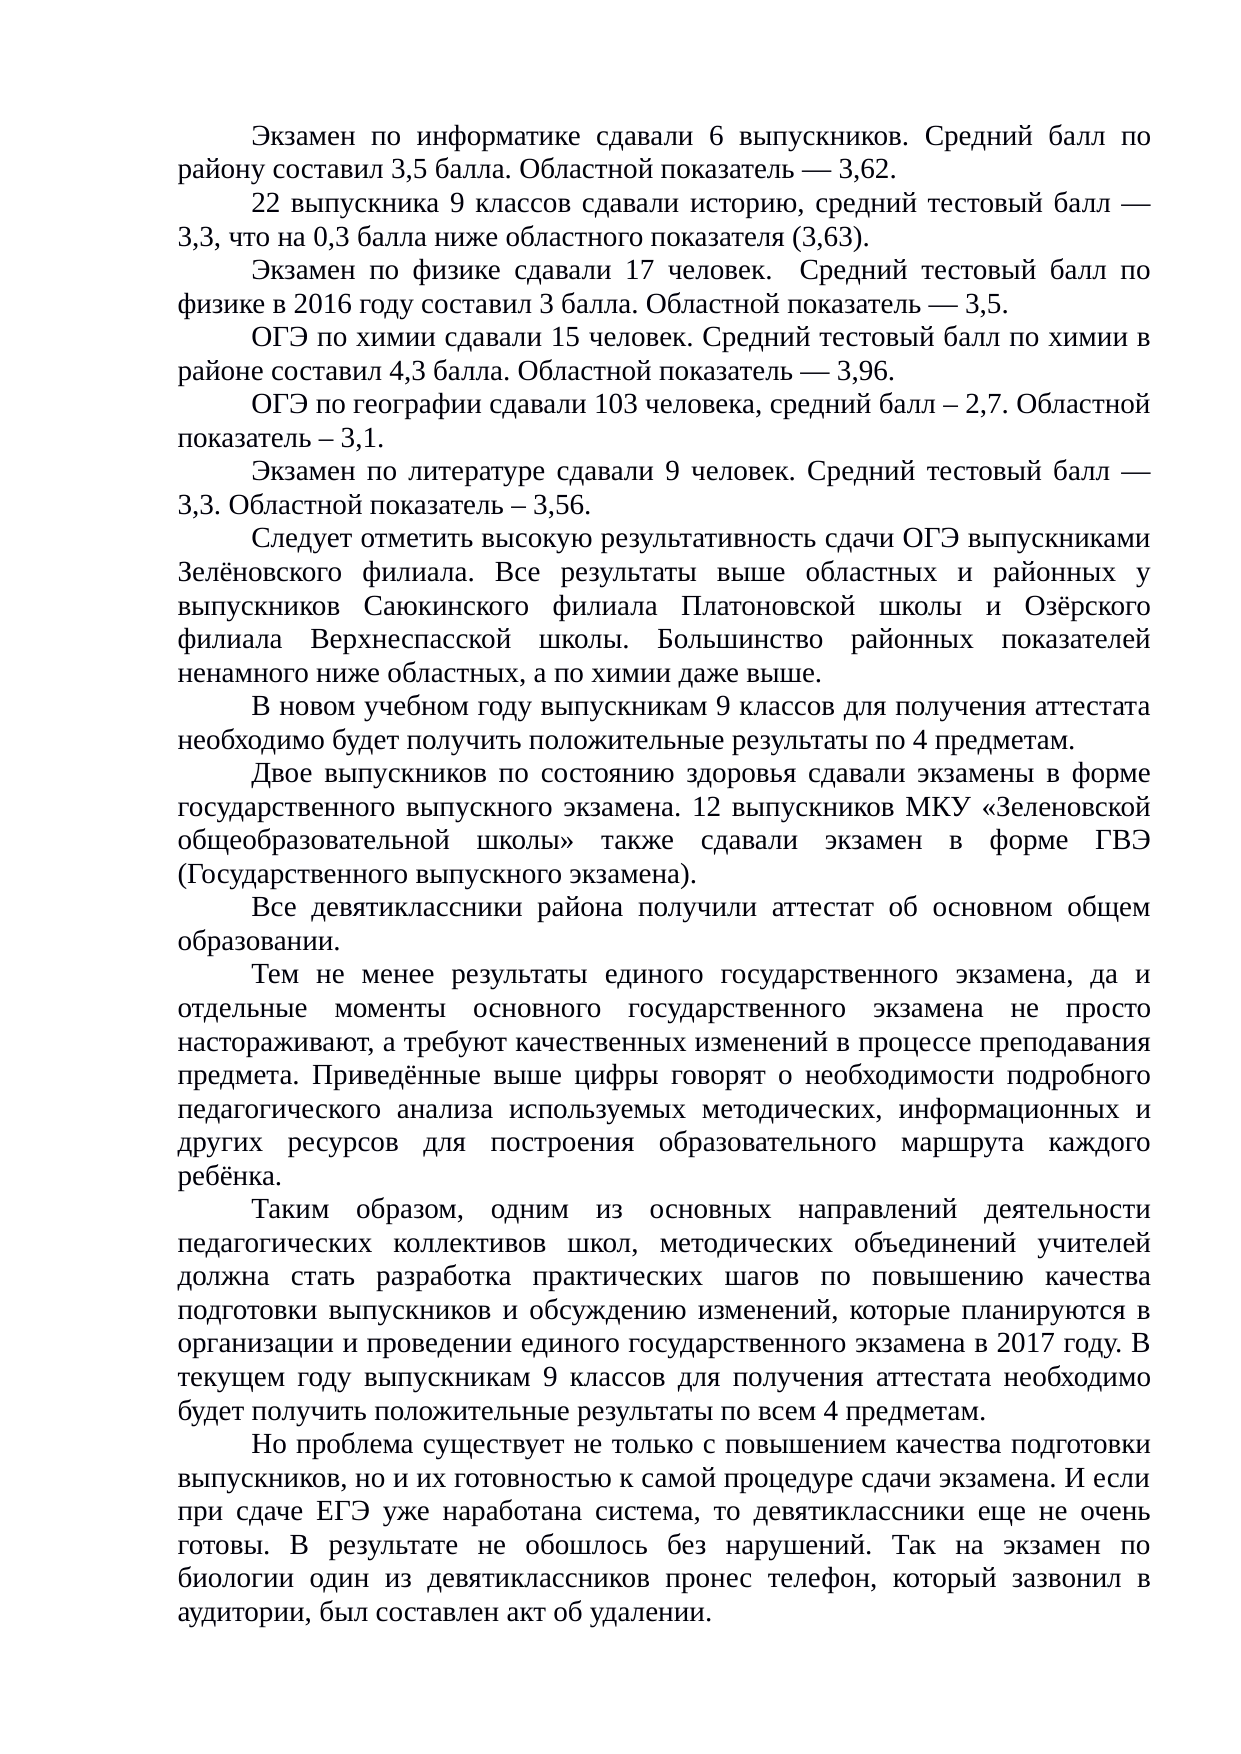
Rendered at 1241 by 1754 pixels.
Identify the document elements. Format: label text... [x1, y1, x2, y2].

text ОГЭ по химии сдавали 15 человек. Средний тестовый балл по химии в районе составил 4,3 балла. Областной показатель — 3,96. [177, 319, 1152, 386]
text 22 выпускника 9 классов сдавали историю, средний тестовый балл — 3,3, что на 0,3 балла ниже областного показателя (3,63). [177, 185, 1152, 252]
text Экзамен по физике сдавали 17 человек. Средний тестовый балл по физике в 2016 году составил 3 балла. Областной показатель — 3,5. [177, 252, 1152, 319]
text В новом учебном году выпускникам 9 классов для получения аттестата необходимо будет получить положительные результаты по 4 предметам. [177, 688, 1152, 755]
text Но проблема существует не только с повышением качества подготовки выпускников, но и их готовностью к самой процедуре сдачи экзамена. И если при сдаче ЕГЭ уже наработана система, то девятиклассники еще не очень готовы. В результате не обошлось без нарушений. Так на экзамен по биологии один из девятиклассников пронес телефон, который зазвонил в аудитории, был составлен акт об удалении. [177, 1426, 1152, 1627]
text Следует отметить высокую результативность сдачи ОГЭ выпускниками Зелёновского филиала. Все результаты выше областных и районных у выпускников Саюкинского филиала Платоновской школы и Озёрского филиала Верхнеспасской школы. Большинство районных показателей ненамного ниже областных, а по химии даже выше. [177, 521, 1152, 688]
text Двое выпускников по состоянию здоровья сдавали экзамены в форме государственного выпускного экзамена. 12 выпускников МКУ «Зеленовской общеобразовательной школы» также сдавали экзамен в форме ГВЭ (Государственного выпускного экзамена). [177, 755, 1152, 889]
text Все девятиклассники района получили аттестат об основном общем образовании. [177, 889, 1152, 957]
text Экзамен по информатике сдавали 6 выпускников. Средний балл по району составил 3,5 балла. Областной показатель — 3,62. [177, 118, 1152, 185]
text Тем не менее результаты единого государственного экзамена, да и отдельные моменты основного государственного экзамена не просто настораживают, а требуют качественных изменений в процессе преподавания предмета. Приведённые выше цифры говорят о необходимости подробного педагогического анализа используемых методических, информационных и других ресурсов для построения образовательного маршрута каждого ребёнка. [177, 957, 1152, 1191]
text Экзамен по литературе сдавали 9 человек. Средний тестовый балл — 3,3. Областной показатель – 3,56. [177, 453, 1152, 521]
text Таким образом, одним из основных направлений деятельности педагогических коллективов школ, методических объединений учителей должна стать разработка практических шагов по повышению качества подготовки выпускников и обсуждению изменений, которые планируются в организации и проведении единого государственного экзамена в 2017 году. В текущем году выпускникам 9 классов для получения аттестата необходимо будет получить положительные результаты по всем 4 предметам. [177, 1191, 1152, 1426]
text ОГЭ по географии сдавали 103 человека, средний балл – 2,7. Областной показатель – 3,1. [177, 386, 1152, 453]
